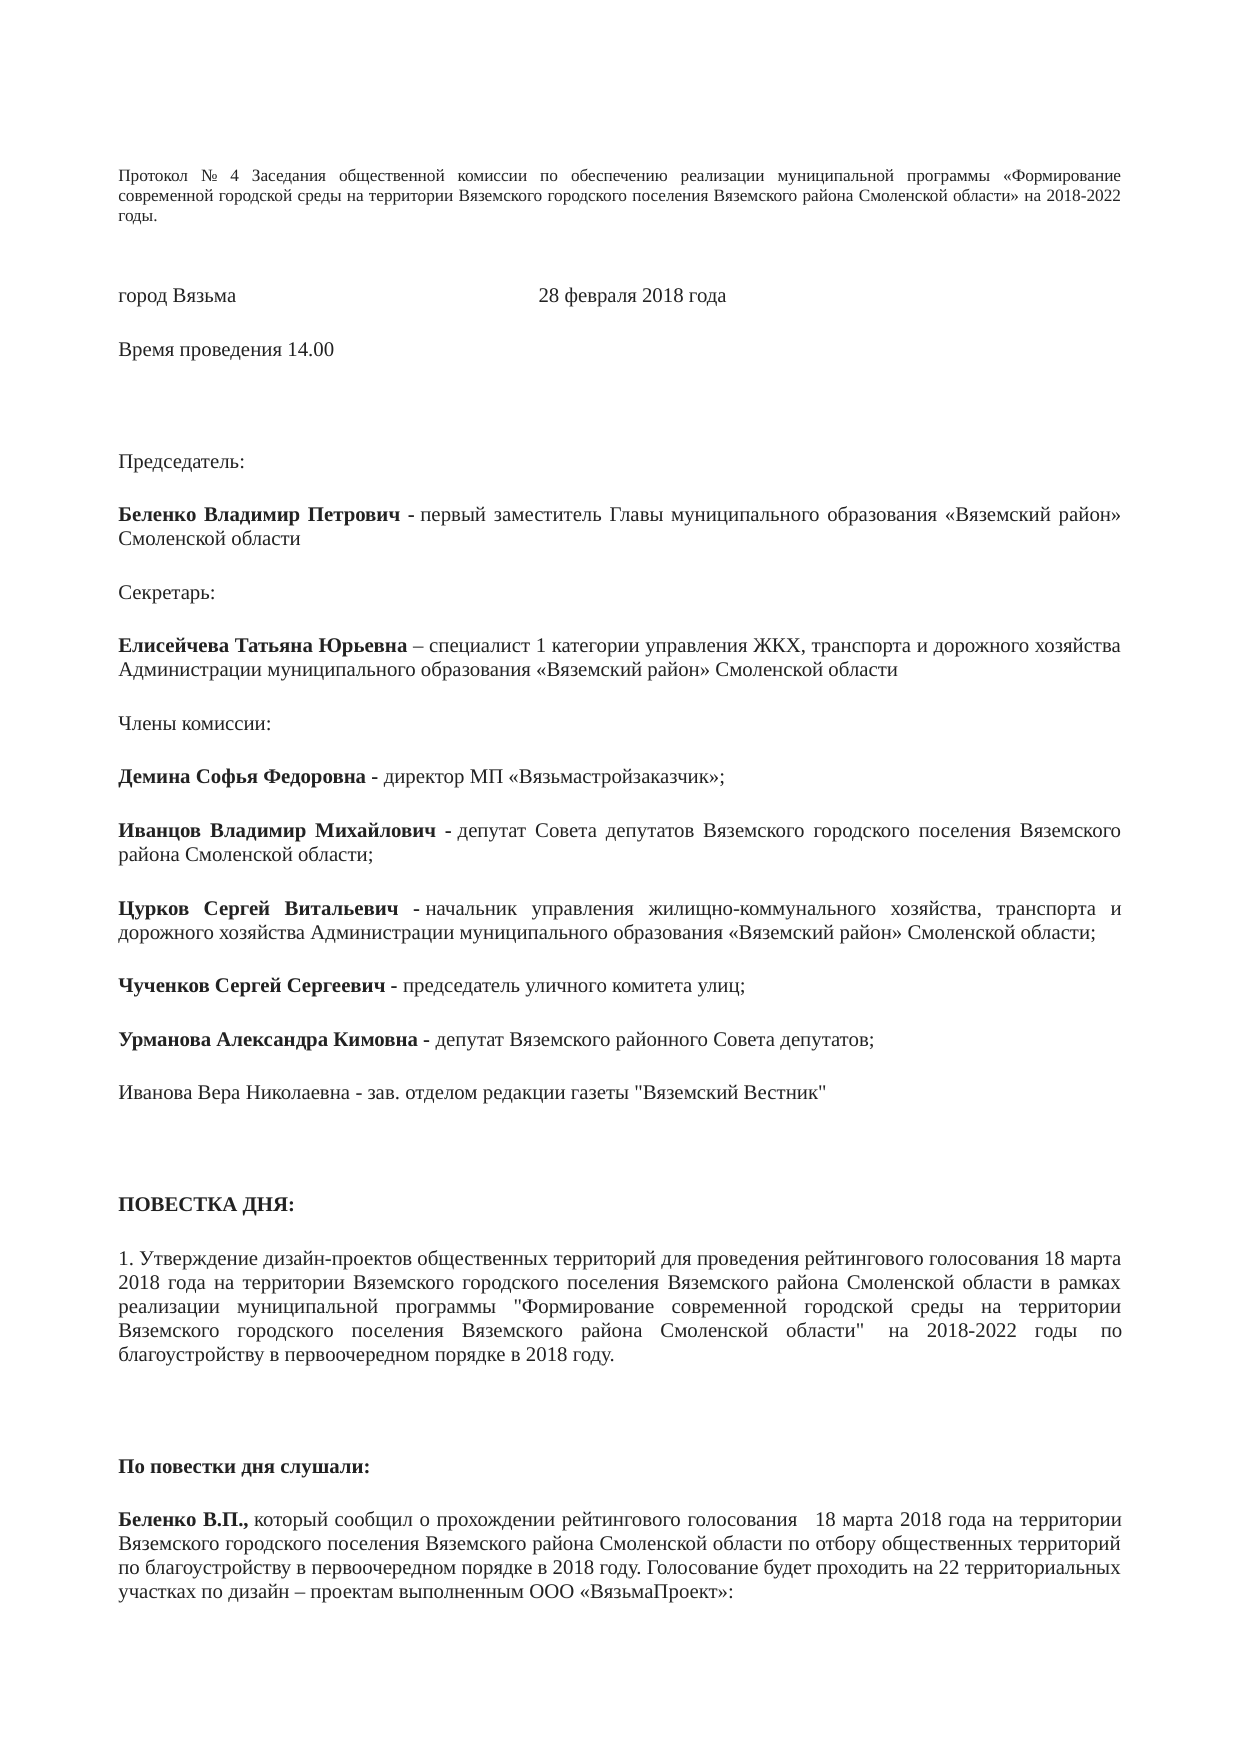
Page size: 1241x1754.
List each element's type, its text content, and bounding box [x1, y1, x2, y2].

table_header Протокол № 4 Заседания общественной комиссии по обеспечению реализации муниципальной программы «Формирование современной городской среды на территории Вяземского городского поселения Вяземского района Смоленской области» на 2018-2022 годы. [118, 166, 1122, 254]
table_cell [118, 255, 1122, 283]
table_cell город Вязьма 28 февраля 2018 года Время проведения 14.00 Председатель: Беленко Владимир Петрович - первый заместитель Главы муниципального образования «Вяземский район» Смоленской области Секретарь: Елисейчева Татьяна Юрьевна – специалист 1 категории управления ЖКХ, транспорта и дорожного хозяйства Администрации муниципального образования «Вяземский район» Смоленской области Члены комиссии: Демина Софья Федоровна - директор МП «Вязьмастройзаказчик»; Иванцов Владимир Михайлович - депутат Совета депутатов Вяземского городского поселения Вяземского района Смоленской области; Цурков Сергей Витальевич - начальник управления жилищно-коммунального хозяйства, транспорта и дорожного хозяйства Администрации муниципального образования «Вяземский район» Смоленской области; Чученков Сергей Сергеевич - председатель уличного комитета улиц; Урманова Александра Кимовна - депутат Вяземского районного Совета депутатов; Иванова Вера Николаевна - зав. отделом редакции газеты "Вяземский Вестник" ПОВЕСТКА ДНЯ: 1. Утверждение дизайн-проектов общественных территорий для проведения рейтингового голосования 18 марта 2018 года на территории Вяземского городского поселения Вяземского района Смоленской области в рамках реализации муниципальной программы "Формирование современной городской среды на территории Вяземского городского поселения Вяземского района Смоленской области" на 2018-2022 годы по благоустройству в первоочередном порядке в 2018 году. По повестки дня слушали: Беленко В.П., который сообщил о прохождении рейтингового голосования 18 марта 2018 года на территории Вяземского городского поселения Вяземского района Смоленской области по отбору общественных территорий по благоустройству в первоочередном порядке в 2018 году. Голосование будет проходить на 22 территориальных участках по дизайн – проектам выполненным ООО «ВязьмаПроект»: [118, 283, 1122, 1633]
